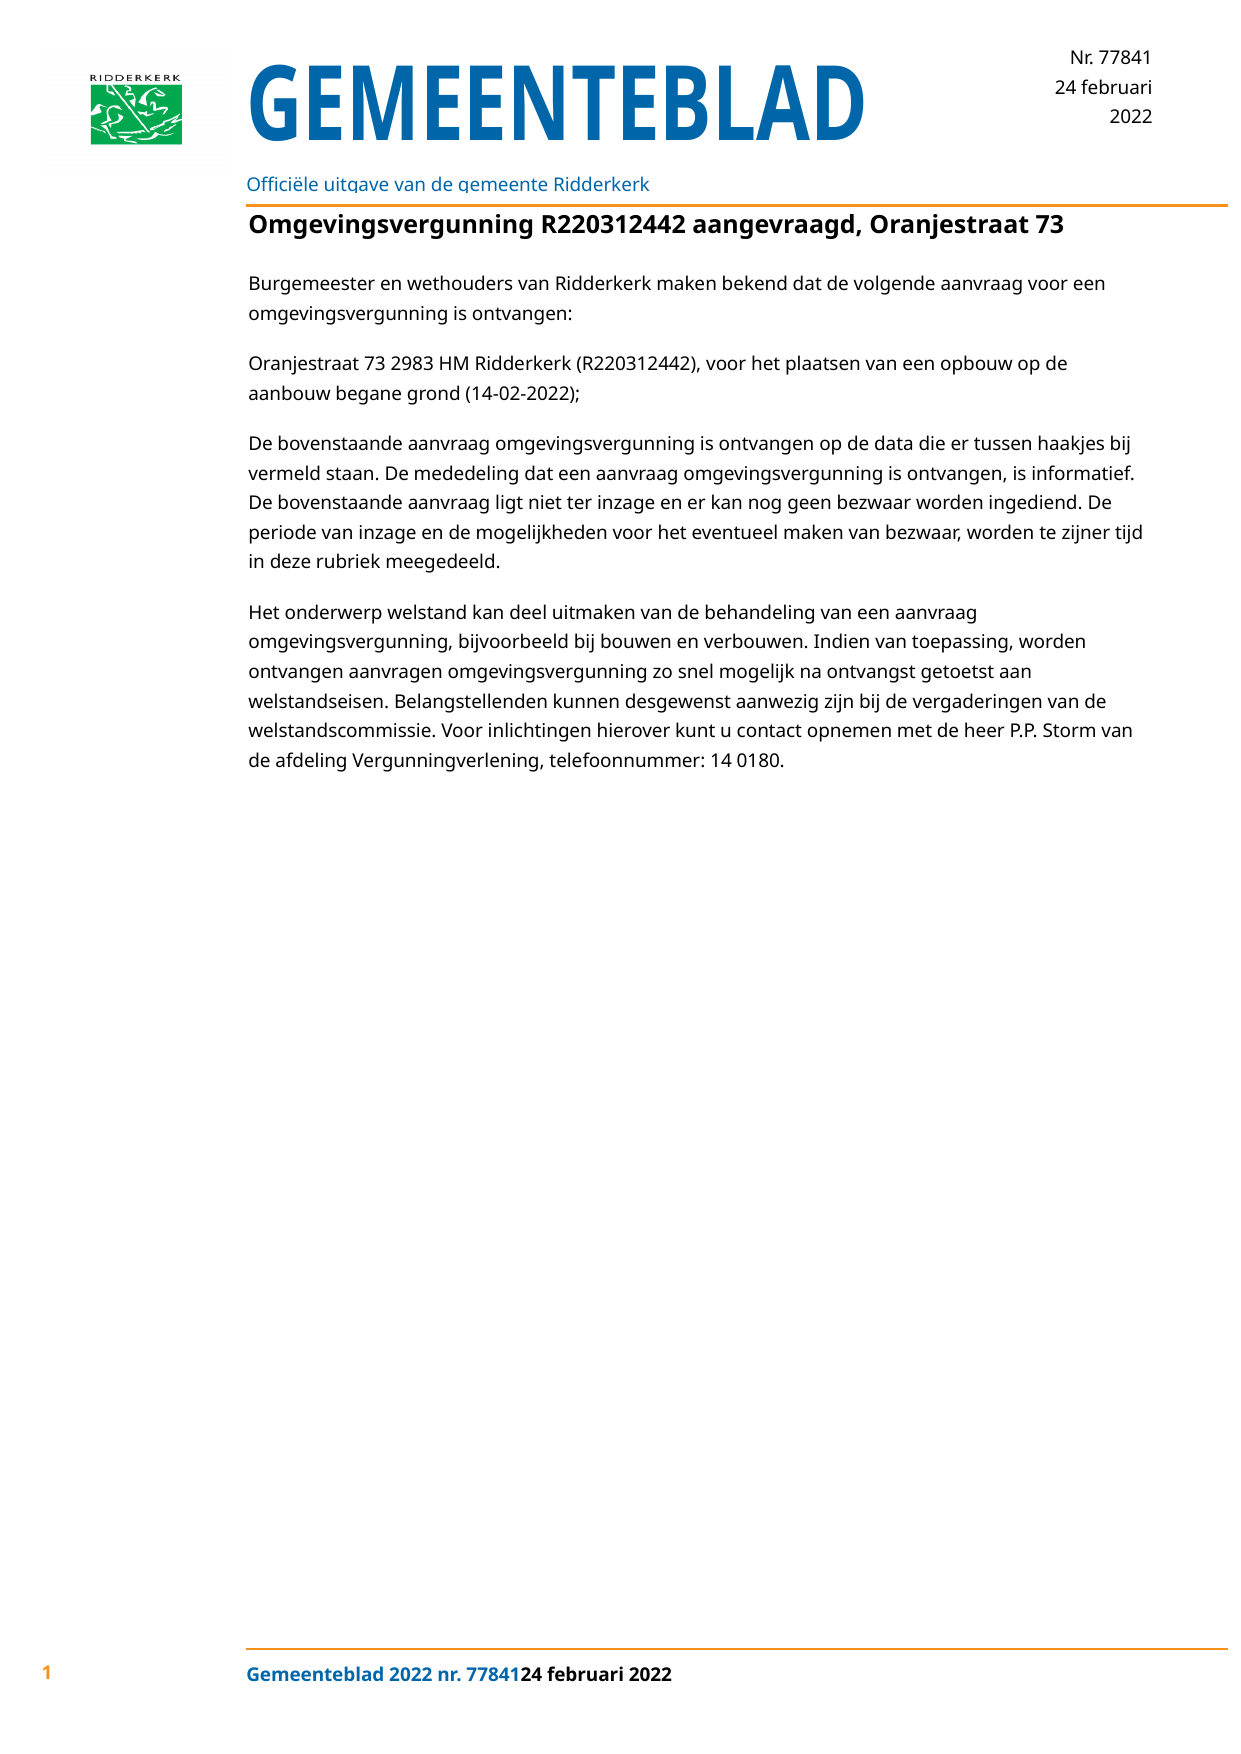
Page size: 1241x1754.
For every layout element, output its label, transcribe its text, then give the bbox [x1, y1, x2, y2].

picture [41, 47, 231, 172]
text Omgevingsvergunning R220312442 aangevraagd, Oranjestraat 73 [248, 207, 1152, 241]
text De bovenstaande aanvraag omgevingsvergunning is ontvangen op de data die er tussen haakjes bij vermeld staan. De mededeling dat een aanvraag omgevingsvergunning is ontvangen, is informatief. De bovenstaande aanvraag ligt niet ter inzage en er kan nog geen bezwaar worden ingediend. De periode van inzage en de mogelijkheden voor het eventueel maken van bezwaar, worden te zijner tijd in deze rubriek meegedeeld. [248, 430, 1152, 574]
text Oranjestraat 73 2983 HM Ridderkerk (R220312442), voor het plaatsen van een opbouw op de aanbouw begane grond (14-02-2022); [248, 350, 1152, 406]
text Het onderwerp welstand kan deel uitmaken van de behandeling van een aanvraag omgevingsvergunning, bijvoorbeeld bij bouwen en verbouwen. Indien van toepassing, worden ontvangen aanvragen omgevingsvergunning zo snel mogelijk na ontvangst getoetst aan welstandseisen. Belangstellenden kunnen desgewenst aanwezig zijn bij de vergaderingen van de welstandscommissie. Voor inlichtingen hierover kunt u contact opnemen met de heer P.P. Storm van de afdeling Vergunningverlening, telefoonnummer: 14 0180. [248, 599, 1152, 773]
text Burgemeester en wethouders van Ridderkerk maken bekend dat de volgende aanvraag voor een omgevingsvergunning is ontvangen: [248, 270, 1152, 326]
